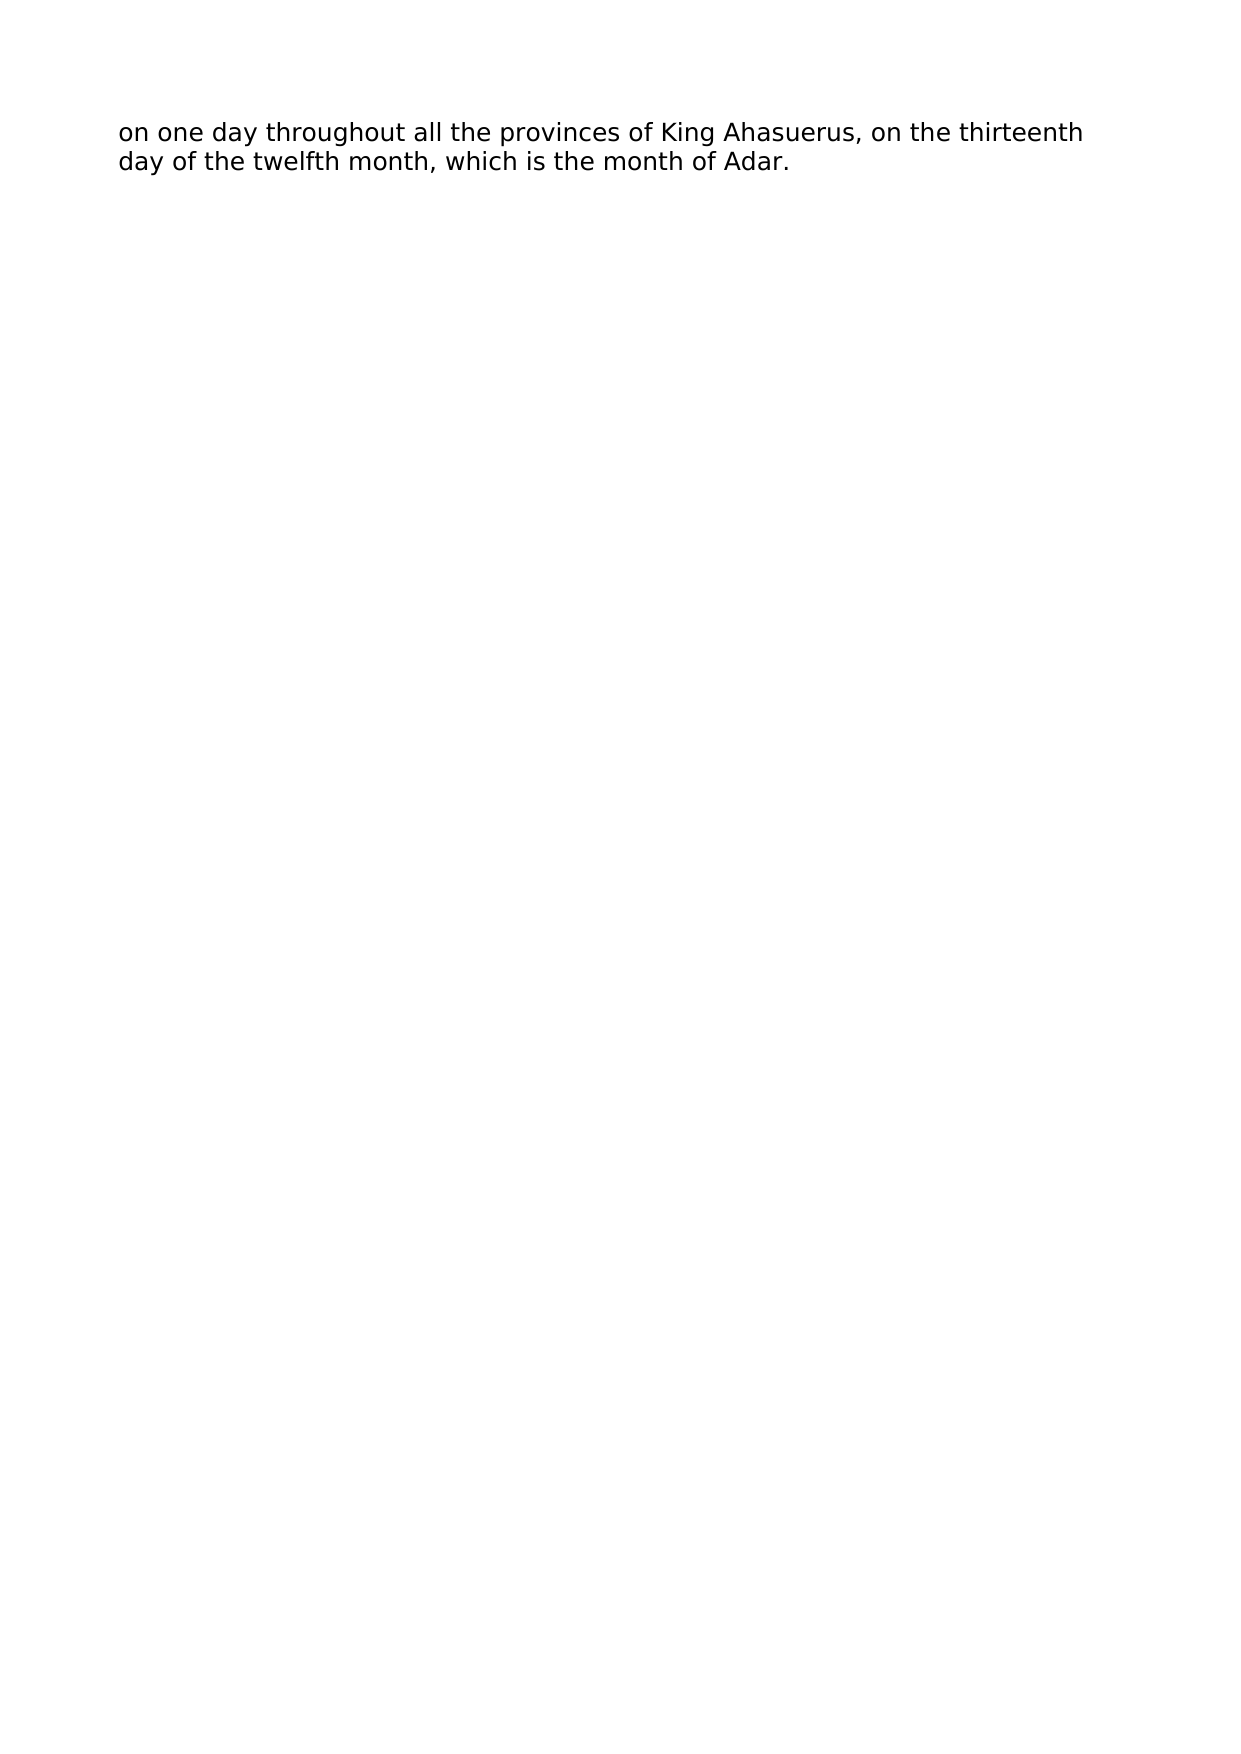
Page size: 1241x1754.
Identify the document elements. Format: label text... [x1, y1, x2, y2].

text on one day throughout all the provinces of King Ahasuerus, on the thirteenth day of the twelfth month, which is the month of Adar. [118, 118, 1122, 176]
